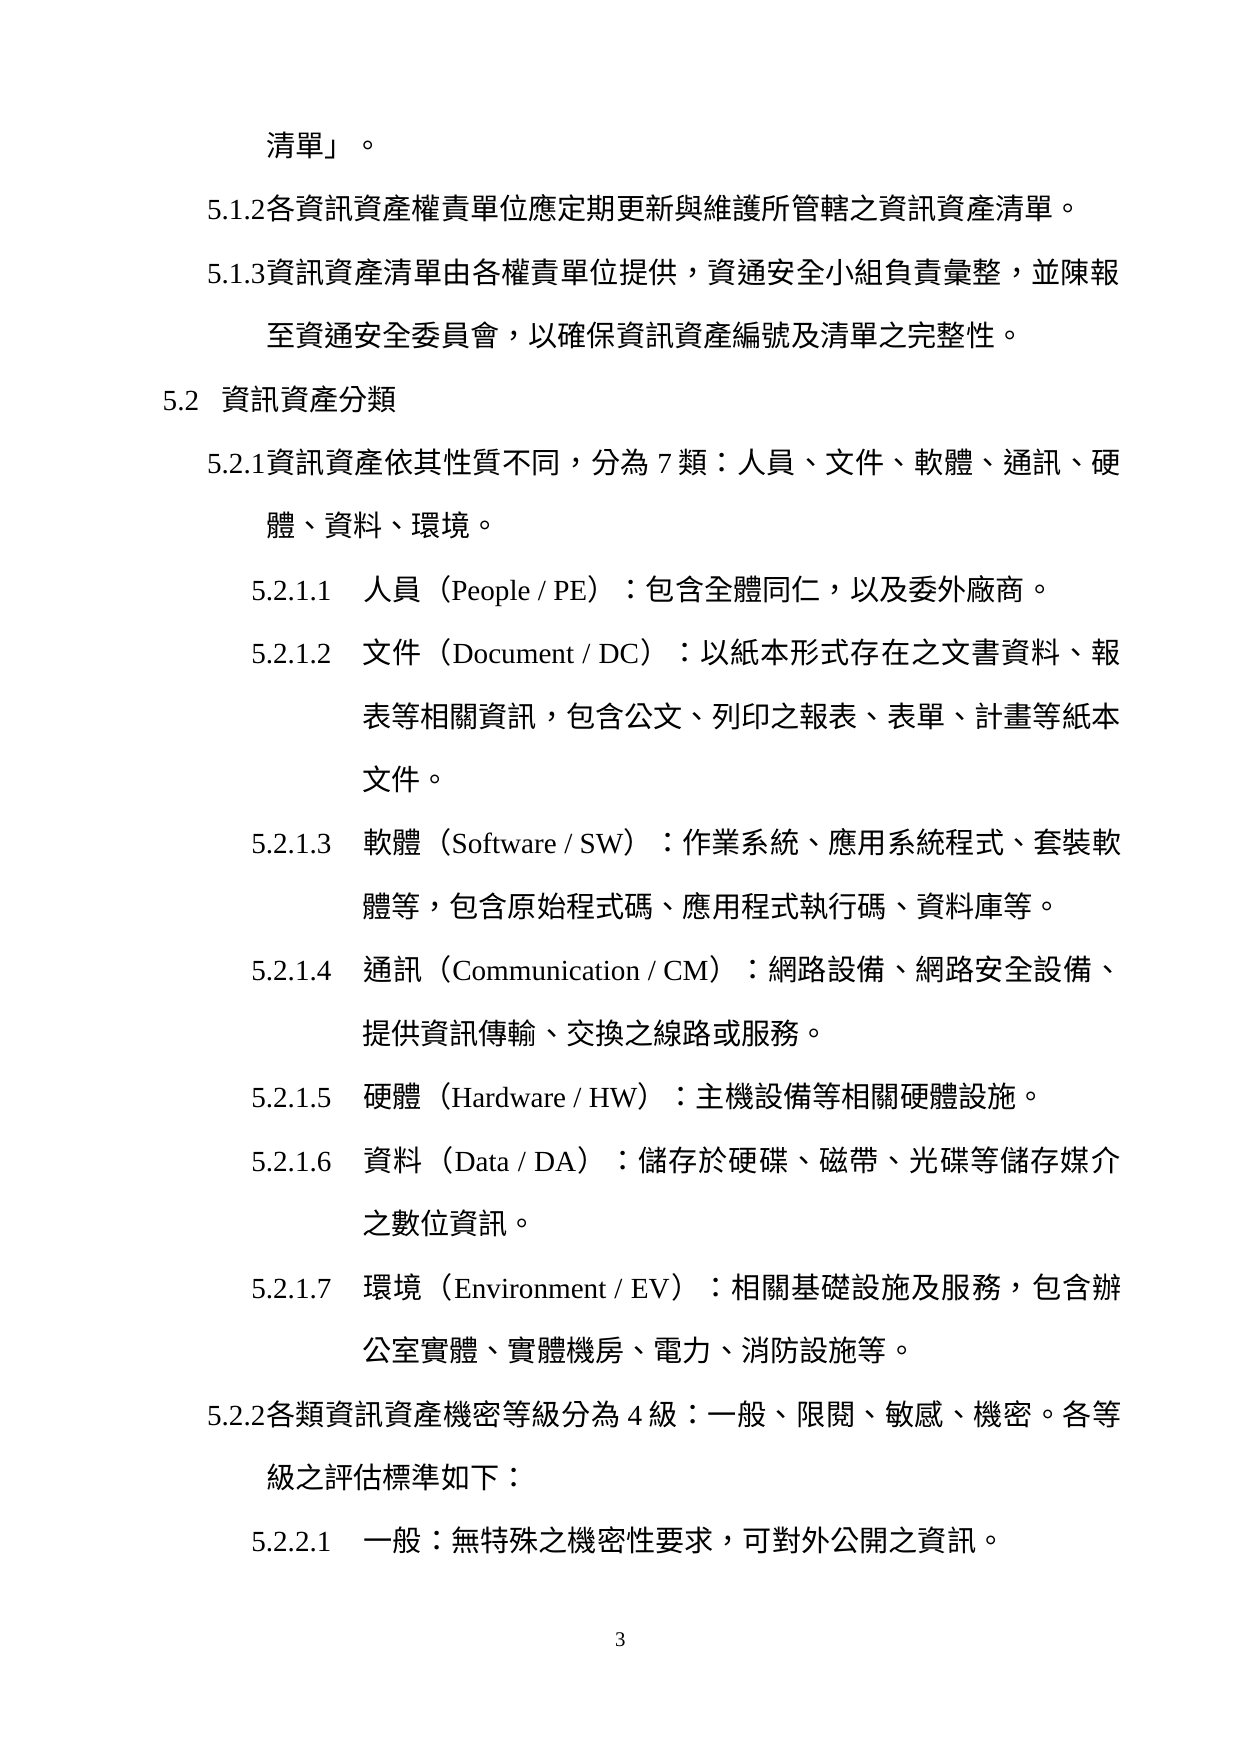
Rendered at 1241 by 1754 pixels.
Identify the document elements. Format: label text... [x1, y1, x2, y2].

list 通訊（Communication / CM）：網路設備、網路安全設備、提供資訊傳輸、交換之線路或服務。 [251, 947, 1122, 1053]
list 各類資訊資產機密等級分為4級：一般、限閱、敏感、機密。各等級之評估標準如下： [207, 1391, 1122, 1497]
list 資料（Data / DA）：儲存於硬碟、磁帶、光碟等儲存媒介之數位資訊。 [251, 1137, 1122, 1243]
list 一般：無特殊之機密性要求，可對外公開之資訊。 [251, 1518, 1122, 1560]
list 軟體（Software / SW）：作業系統、應用系統程式、套裝軟體等，包含原始程式碼、應用程式執行碼、資料庫等。 [251, 820, 1122, 926]
list 資訊資產分類 [162, 376, 1122, 418]
list 清單」。 [207, 122, 1122, 164]
list 文件（Document / DC）：以紙本形式存在之文書資料、報表等相關資訊，包含公文、列印之報表、表單、計畫等紙本文件。 [251, 630, 1122, 799]
list 各資訊資產權責單位應定期更新與維護所管轄之資訊資產清單。 [207, 186, 1122, 228]
list 人員（People / PE）：包含全體同仁，以及委外廠商。 [251, 566, 1122, 609]
list 資訊資產清單由各權責單位提供，資通安全小組負責彙整，並陳報至資通安全委員會，以確保資訊資產編號及清單之完整性。 [207, 249, 1122, 355]
list 硬體（Hardware / HW）：主機設備等相關硬體設施。 [251, 1074, 1122, 1116]
list 資訊資產依其性質不同，分為7類：人員、文件、軟體、通訊、硬體、資料、環境。 [207, 439, 1122, 545]
list 環境（Environment / EV）：相關基礎設施及服務，包含辦公室實體、實體機房、電力、消防設施等。 [251, 1264, 1122, 1370]
